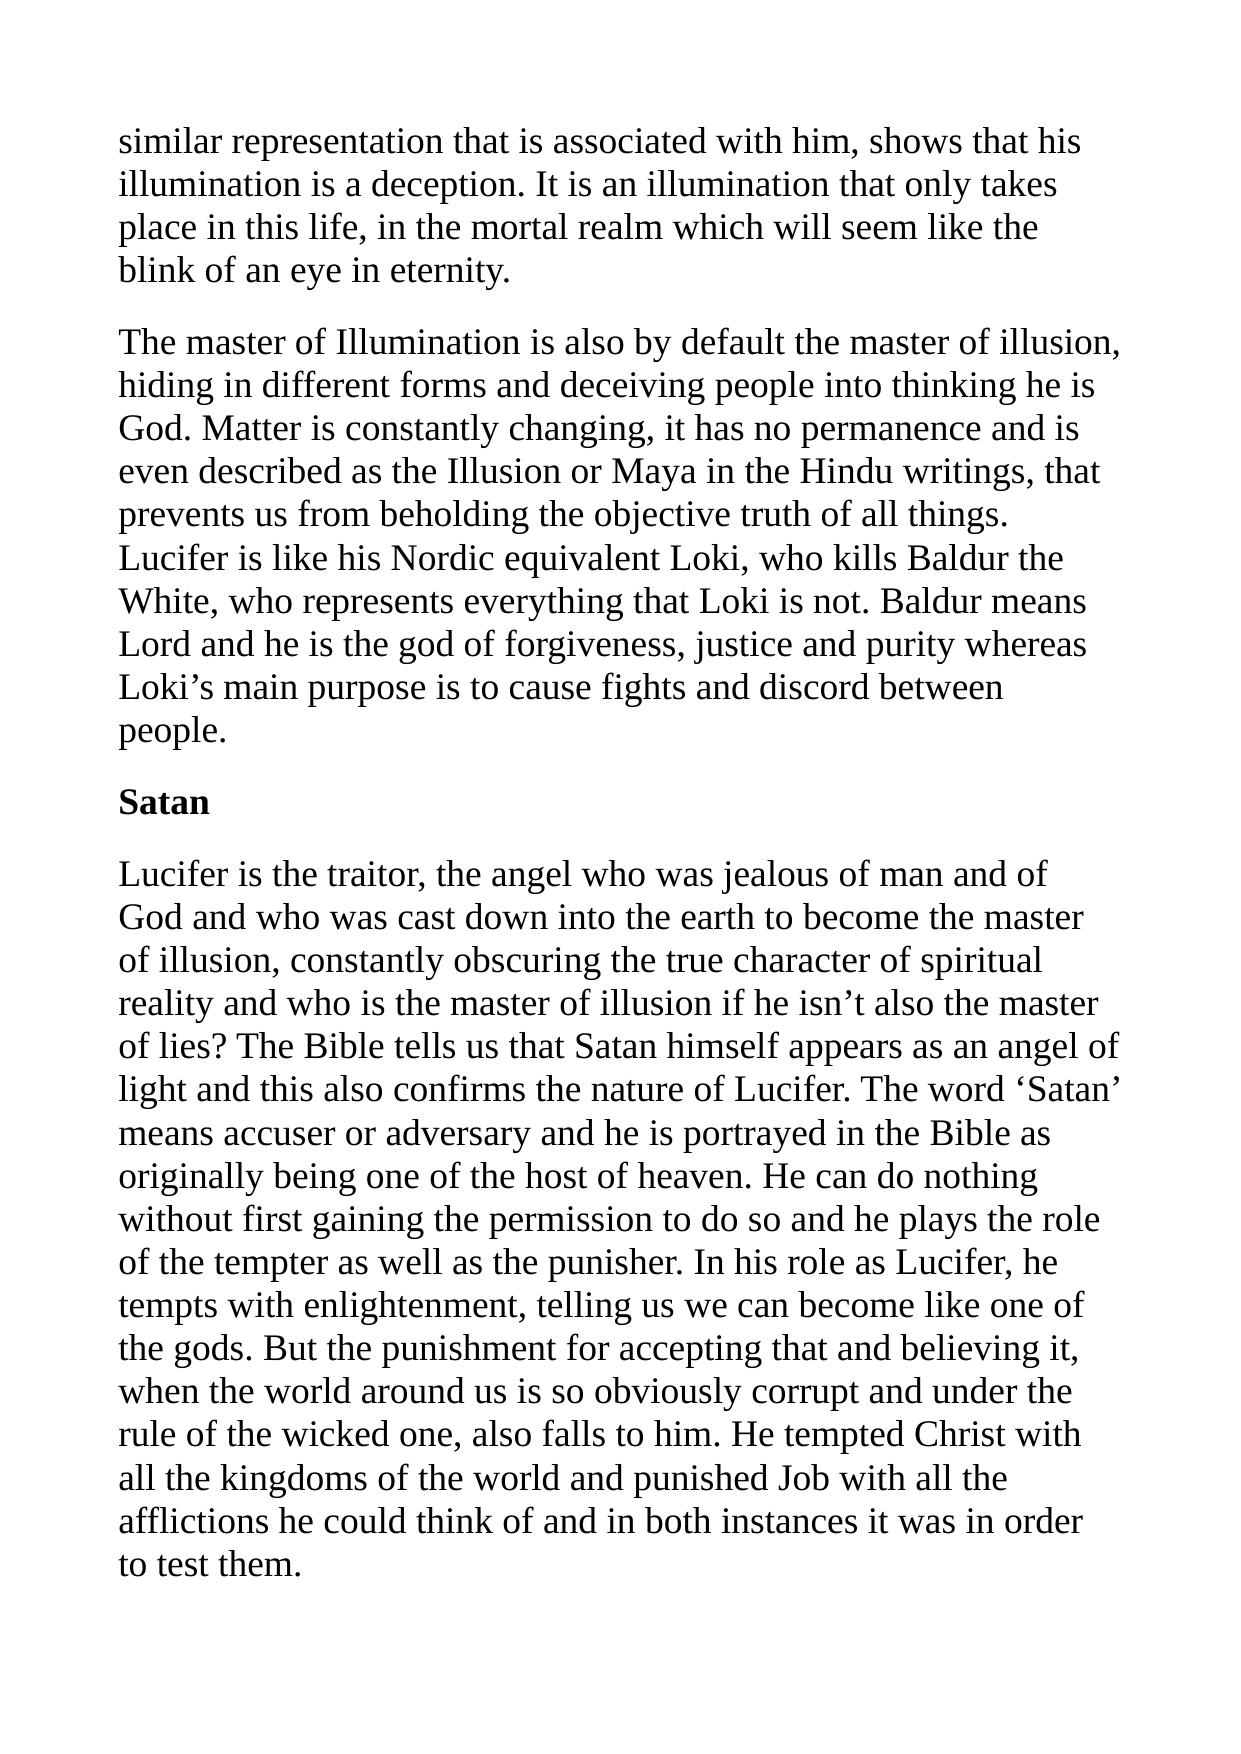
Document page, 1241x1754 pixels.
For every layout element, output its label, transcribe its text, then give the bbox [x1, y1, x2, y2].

text The master of Illumination is also by default the master of illusion, hiding in different forms and deceiving people into thinking he is God. Matter is constantly changing, it has no permanence and is even described as the Illusion or Maya in the Hindu writings, that prevents us from beholding the objective truth of all things. Lucifer is like his Nordic equivalent Loki, who kills Baldur the White, who represents everything that Loki is not. Baldur means Lord and he is the god of forgiveness, justice and purity whereas Loki’s main purpose is to cause fights and discord between people. [118, 319, 1122, 751]
text similar representation that is associated with him, shows that his illumination is a deception. It is an illumination that only takes place in this life, in the mortal realm which will seem like the blink of an eye in eternity. [118, 118, 1122, 291]
text Satan [118, 779, 1122, 822]
text Lucifer is the traitor, the angel who was jealous of man and of God and who was cast down into the earth to become the master of illusion, constantly obscuring the true character of spiritual reality and who is the master of illusion if he isn’t also the master of lies? The Bible tells us that Satan himself appears as an angel of light and this also confirms the nature of Lucifer. The word ‘Satan’ means accuser or adversary and he is portrayed in the Bible as originally being one of the host of heaven. He can do nothing without first gaining the permission to do so and he plays the role of the tempter as well as the punisher. In his role as Lucifer, he tempts with enlightenment, telling us we can become like one of the gods. But the punishment for accepting that and believing it, when the world around us is so obviously corrupt and under the rule of the wicked one, also falls to him. He tempted Christ with all the kingdoms of the world and punished Job with all the afflictions he could think of and in both instances it was in order to test them. [118, 851, 1122, 1584]
